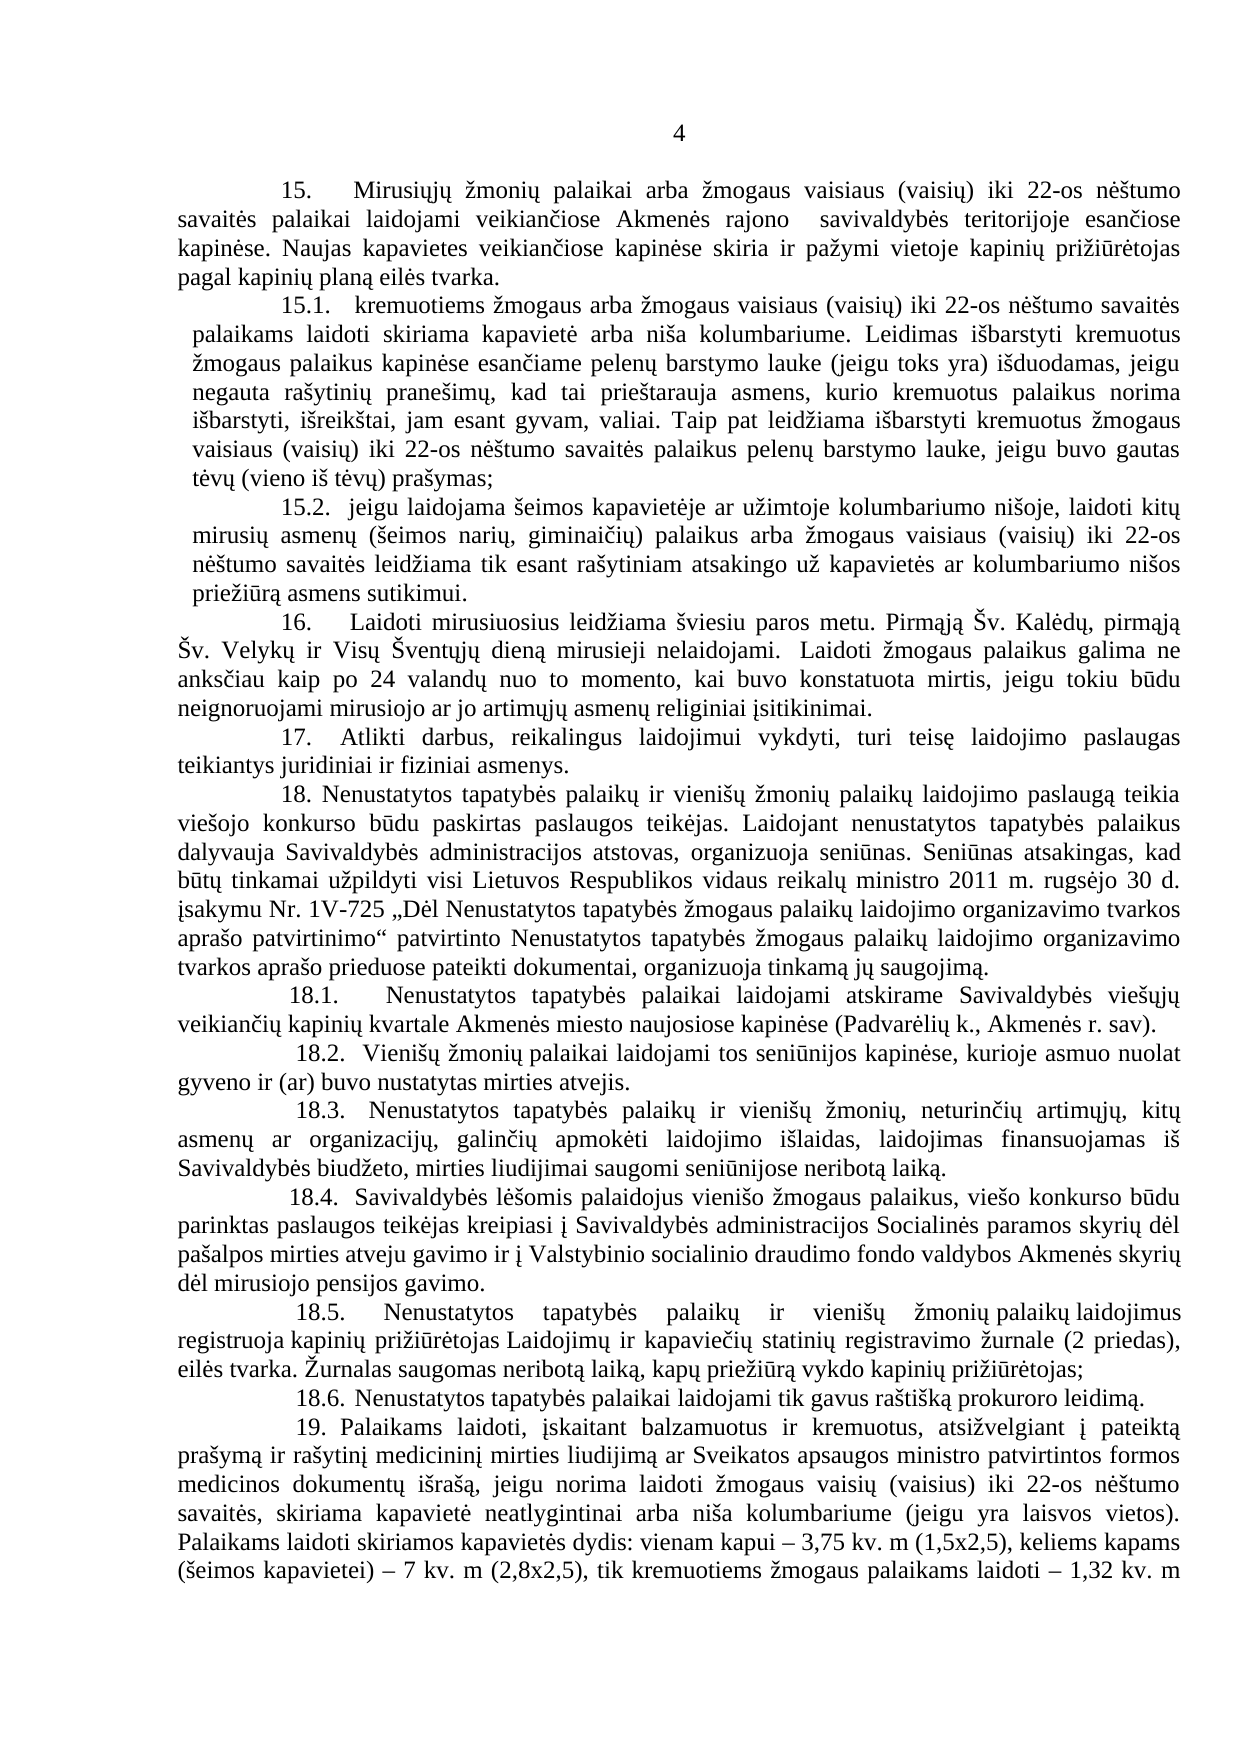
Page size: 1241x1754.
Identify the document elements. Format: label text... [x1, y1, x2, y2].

text 15.2. jeigu laidojama šeimos kapavietėje ar užimtoje kolumbariumo nišoje, laidoti kitų mirusių asmenų (šeimos narių, giminaičių) palaikus arba žmogaus vaisiaus (vaisių) iki 22-os nėštumo savaitės leidžiama tik esant rašytiniam atsakingo už kapavietės ar kolumbariumo nišos priežiūrą asmens sutikimui. [192, 492, 1181, 607]
text 18.3. Nenustatytos tapatybės palaikų ir vienišų žmonių, neturinčių artimųjų, kitų asmenų ar organizacijų, galinčių apmokėti laidojimo išlaidas, laidojimas finansuojamas iš Savivaldybės biudžeto, mirties liudijimai saugomi seniūnijose neribotą laiką. [177, 1096, 1181, 1182]
text 18.6. Nenustatytos tapatybės palaikai laidojami tik gavus raštišką prokuroro leidimą. [177, 1383, 1181, 1412]
text 18.2. Vienišų žmonių palaikai laidojami tos seniūnijos kapinėse, kurioje asmuo nuolat gyveno ir (ar) buvo nustatytas mirties atvejis. [177, 1038, 1181, 1096]
text 18.4. Savivaldybės lėšomis palaidojus vienišo žmogaus palaikus, viešo konkurso būdu parinktas paslaugos teikėjas kreipiasi į Savivaldybės administracijos Socialinės paramos skyrių dėl pašalpos mirties atveju gavimo ir į Valstybinio socialinio draudimo fondo valdybos Akmenės skyrių dėl mirusiojo pensijos gavimo. [177, 1182, 1181, 1297]
text 18.1. Nenustatytos tapatybės palaikai laidojami atskirame Savivaldybės viešųjų veikiančių kapinių kvartale Akmenės miesto naujosiose kapinėse (Padvarėlių k., Akmenės r. sav). [177, 981, 1181, 1038]
text 18. Nenustatytos tapatybės palaikų ir vienišų žmonių palaikų laidojimo paslaugą teikia viešojo konkurso būdu paskirtas paslaugos teikėjas. Laidojant nenustatytos tapatybės palaikus dalyvauja Savivaldybės administracijos atstovas, organizuoja seniūnas. Seniūnas atsakingas, kad būtų tinkamai užpildyti visi Lietuvos Respublikos vidaus reikalų ministro 2011 m. rugsėjo 30 d. įsakymu Nr. 1V-725 „Dėl Nenustatytos tapatybės žmogaus palaikų laidojimo organizavimo tvarkos aprašo patvirtinimo“ patvirtinto Nenustatytos tapatybės žmogaus palaikų laidojimo organizavimo tvarkos aprašo prieduose pateikti dokumentai, organizuoja tinkamą jų saugojimą. [177, 779, 1181, 981]
text 18.5. Nenustatytos tapatybės palaikų ir vienišų žmonių palaikų laidojimus registruoja kapinių prižiūrėtojas Laidojimų ir kapaviečių statinių registravimo žurnale (2 priedas), eilės tvarka. Žurnalas saugomas neribotą laiką, kapų priežiūrą vykdo kapinių prižiūrėtojas; [177, 1297, 1181, 1383]
text 16. Laidoti mirusiuosius leidžiama šviesiu paros metu. Pirmąją Šv. Kalėdų, pirmąją Šv. Velykų ir Visų Šventųjų dieną mirusieji nelaidojami. Laidoti žmogaus palaikus galima ne anksčiau kaip po 24 valandų nuo to momento, kai buvo konstatuota mirtis, jeigu tokiu būdu neignoruojami mirusiojo ar jo artimųjų asmenų religiniai įsitikinimai. [177, 607, 1181, 722]
text 19. Palaikams laidoti, įskaitant balzamuotus ir kremuotus, atsižvelgiant į pateiktą prašymą ir rašytinį medicininį mirties liudijimą ar Sveikatos apsaugos ministro patvirtintos formos medicinos dokumentų išrašą, jeigu norima laidoti žmogaus vaisių (vaisius) iki 22-os nėštumo savaitės, skiriama kapavietė neatlygintinai arba niša kolumbariume (jeigu yra laisvos vietos). Palaikams laidoti skiriamos kapavietės dydis: vienam kapui – 3,75 kv. m (1,5x2,5), keliems kapams (šeimos kapavietei) – 7 kv. m (2,8x2,5), tik kremuotiems žmogaus palaikams laidoti – 1,32 kv. m [177, 1412, 1181, 1584]
text 15.1. kremuotiems žmogaus arba žmogaus vaisiaus (vaisių) iki 22-os nėštumo savaitės palaikams laidoti skiriama kapavietė arba niša kolumbariume. Leidimas išbarstyti kremuotus žmogaus palaikus kapinėse esančiame pelenų barstymo lauke (jeigu toks yra) išduodamas, jeigu negauta rašytinių pranešimų, kad tai prieštarauja asmens, kurio kremuotus palaikus norima išbarstyti, išreikštai, jam esant gyvam, valiai. Taip pat leidžiama išbarstyti kremuotus žmogaus vaisiaus (vaisių) iki 22-os nėštumo savaitės palaikus pelenų barstymo lauke, jeigu buvo gautas tėvų (vieno iš tėvų) prašymas; [192, 291, 1181, 492]
text 15. Mirusiųjų žmonių palaikai arba žmogaus vaisiaus (vaisių) iki 22-os nėštumo savaitės palaikai laidojami veikiančiose Akmenės rajono savivaldybės teritorijoje esančiose kapinėse. Naujas kapavietes veikiančiose kapinėse skiria ir pažymi vietoje kapinių prižiūrėtojas pagal kapinių planą eilės tvarka. [177, 176, 1181, 291]
text 17. Atlikti darbus, reikalingus laidojimui vykdyti, turi teisę laidojimo paslaugas teikiantys juridiniai ir fiziniai asmenys. [177, 722, 1181, 779]
